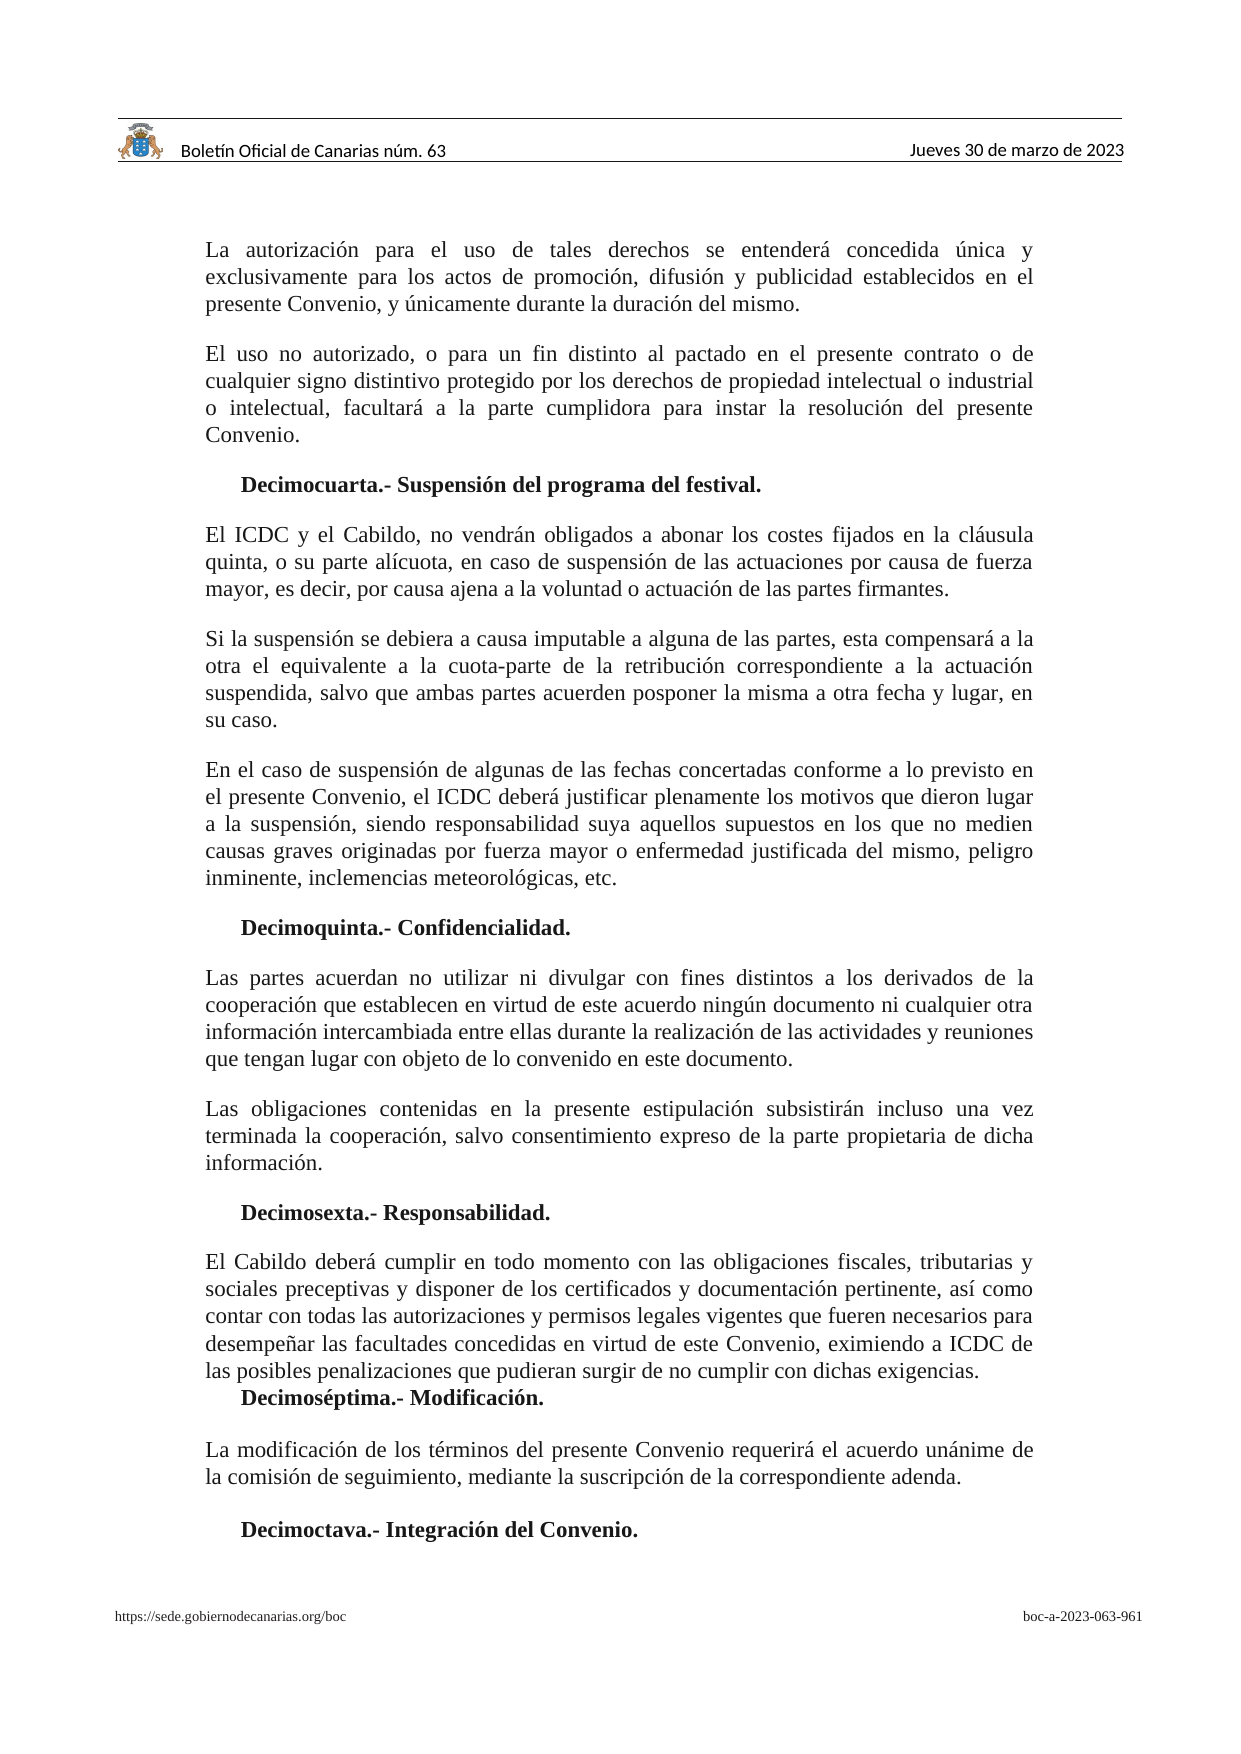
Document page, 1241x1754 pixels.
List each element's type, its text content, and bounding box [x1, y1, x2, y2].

text Decimoctava.- Integración del Convenio. [241, 1516, 1035, 1542]
text La modificación de los términos del presente Convenio requerirá el acuerdo unánime de la comisión de seguimiento, mediante la suscripción de la correspondiente adenda. [205, 1436, 1035, 1490]
text El uso no autorizado, o para un fin distinto al pactado en el presente contrato o de cualquier signo distintivo protegido por los derechos de propiedad intelectual o industrial o intelectual, facultará a la parte cumplidora para instar la resolución del presente Convenio. [205, 340, 1035, 448]
text Decimosexta.- Responsabilidad. [241, 1199, 1035, 1225]
text El Cabildo deberá cumplir en todo momento con las obligaciones fiscales, tributarias y sociales preceptivas y disponer de los certificados y documentación pertinente, así como contar con todas las autorizaciones y permisos legales vigentes que fueren necesarios para desempeñar las facultades concedidas en virtud de este Convenio, eximiendo a ICDC de las posibles penalizaciones que pudieran surgir de no cumplir con dichas exigencias. [205, 1248, 1035, 1383]
text Decimocuarta.- Suspensión del programa del festival. [241, 471, 1035, 498]
text El ICDC y el Cabildo, no vendrán obligados a abonar los costes fijados en la cláusula quinta, o su parte alícuota, en caso de suspensión de las actuaciones por causa de fuerza mayor, es decir, por causa ajena a la voluntad o actuación de las partes firmantes. [205, 521, 1035, 602]
text Si la suspensión se debiera a causa imputable a alguna de las partes, esta compensará a la otra el equivalente a la cuota-parte de la retribución correspondiente a la actuación suspendida, salvo que ambas partes acuerden posponer la misma a otra fecha y lugar, en su caso. [205, 625, 1035, 733]
text En el caso de suspensión de algunas de las fechas concertadas conforme a lo previsto en el presente Convenio, el ICDC deberá justificar plenamente los motivos que dieron lugar a la suspensión, siendo responsabilidad suya aquellos supuestos en los que no medien causas graves originadas por fuerza mayor o enfermedad justificada del mismo, peligro inminente, inclemencias meteorológicas, etc. [205, 756, 1035, 891]
text Decimoquinta.- Confidencialidad. [241, 914, 1035, 941]
text Las partes acuerdan no utilizar ni divulgar con fines distintos a los derivados de la cooperación que establecen en virtud de este acuerdo ningún documento ni cualquier otra información intercambiada entre ellas durante la realización de las actividades y reuniones que tengan lugar con objeto de lo convenido en este documento. [205, 964, 1035, 1071]
text Las obligaciones contenidas en la presente estipulación subsistirán incluso una vez terminada la cooperación, salvo consentimiento expreso de la parte propietaria de dicha información. [205, 1095, 1035, 1175]
text La autorización para el uso de tales derechos se entenderá concedida única y exclusivamente para los actos de promoción, difusión y publicidad establecidos en el presente Convenio, y únicamente durante la duración del mismo. [205, 236, 1035, 317]
text Decimoséptima.- Modificación. [241, 1384, 1035, 1410]
